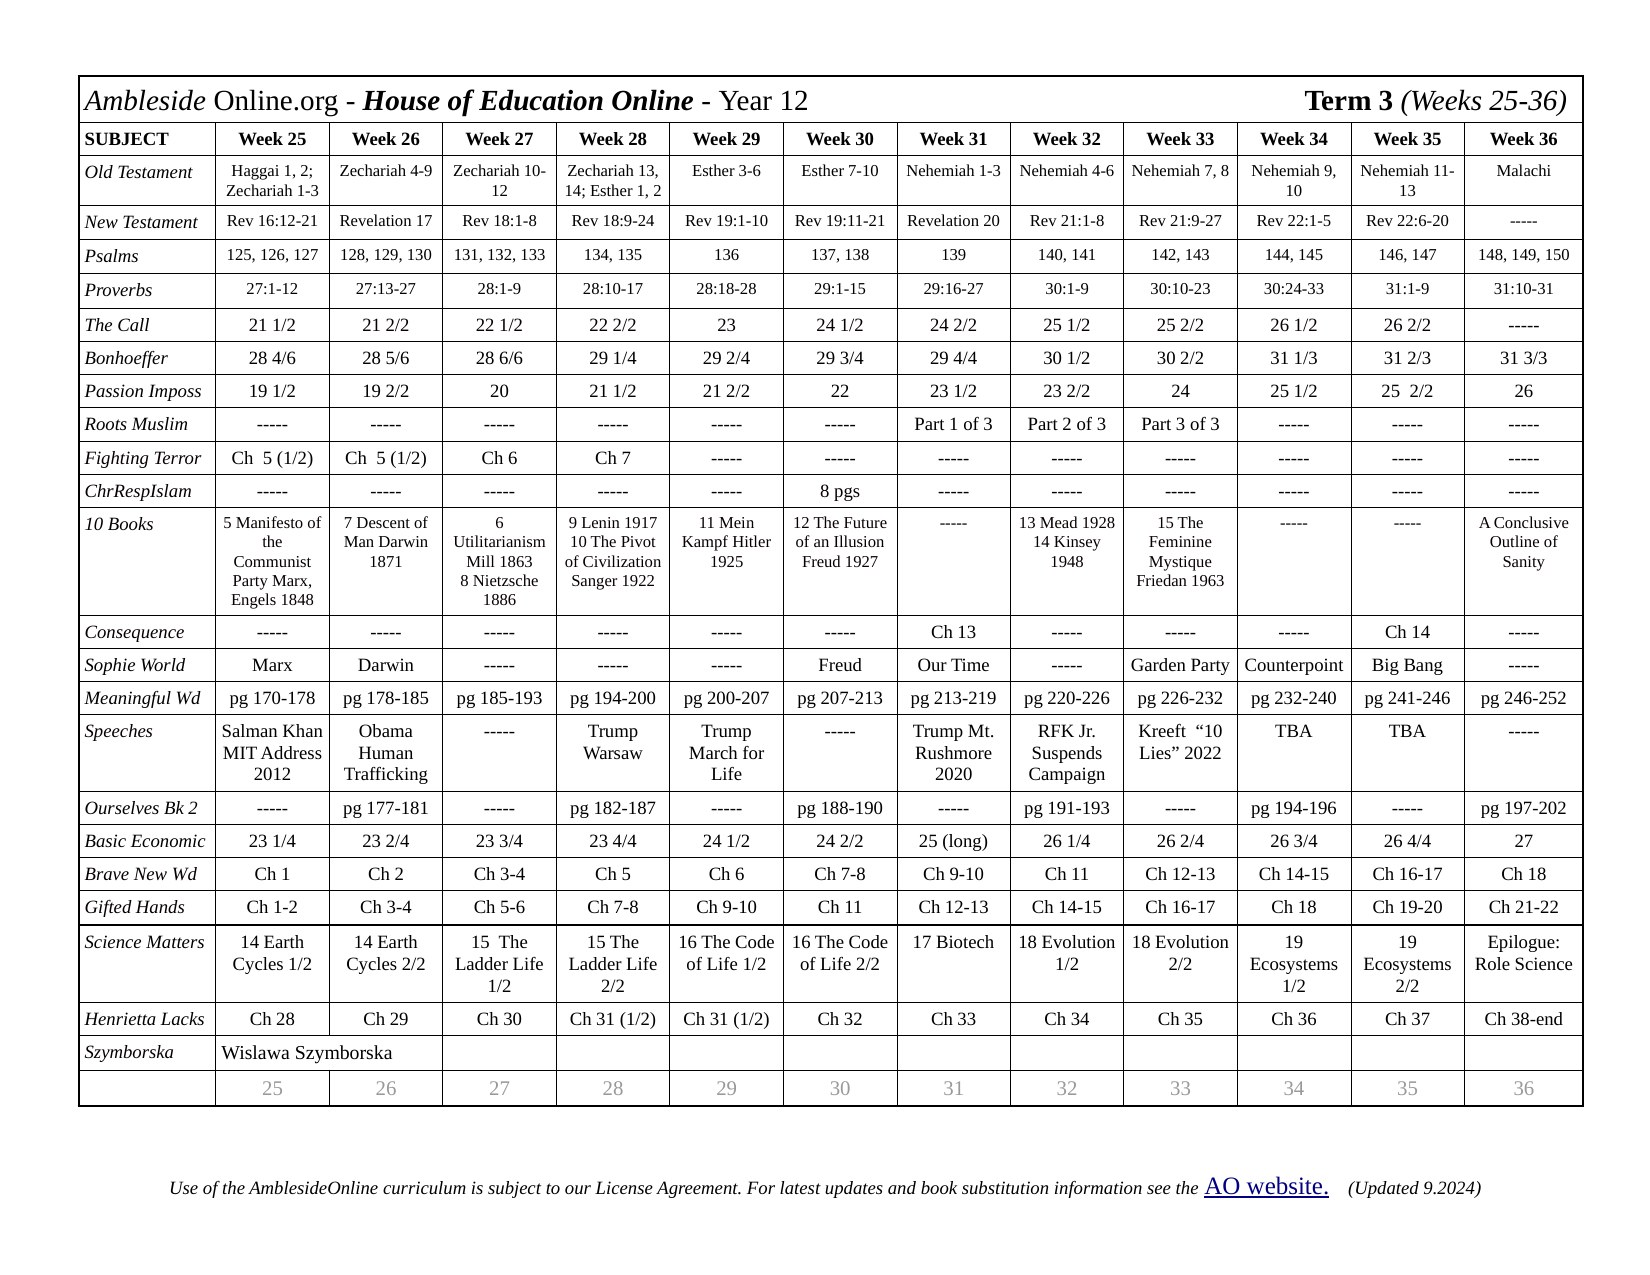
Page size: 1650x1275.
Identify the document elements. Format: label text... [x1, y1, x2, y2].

table_cell 19 Ecosystems 1/2 [1238, 926, 1351, 1002]
table_cell Ch 35 [1124, 1003, 1237, 1035]
table_cell Ch 12-13 [1124, 858, 1237, 890]
table_cell 18 Evolution 2/2 [1124, 926, 1237, 1002]
table_cell 18 Evolution 1/2 [1011, 926, 1123, 1002]
table_cell ----- [1011, 475, 1123, 507]
table_cell The Call [80, 309, 215, 341]
table_cell 22 [784, 375, 897, 407]
table_cell 21 2/2 [330, 309, 442, 341]
table_cell 11 Mein Kampf Hitler 1925 [670, 508, 783, 614]
table_cell Marx [216, 649, 329, 681]
table_cell ----- [670, 616, 783, 648]
table_cell Ch 34 [1011, 1003, 1123, 1035]
table_cell Trump March for Life [670, 715, 783, 791]
table_cell Part 2 of 3 [1011, 408, 1123, 441]
table_cell Week 27 [443, 123, 556, 155]
table_cell 22 1/2 [443, 309, 556, 341]
table_cell Ch 5-6 [443, 891, 556, 923]
table_cell ----- [216, 408, 329, 441]
table_cell 31 1/3 [1238, 342, 1351, 374]
table_cell 22 2/2 [557, 309, 669, 341]
table_cell Week 35 [1352, 123, 1464, 155]
table_cell Ch 14-15 [1011, 891, 1123, 923]
table_cell 28:10-17 [557, 274, 669, 308]
table_cell 25 2/2 [1352, 375, 1464, 407]
table_cell ----- [330, 475, 442, 507]
table_cell ----- [670, 792, 783, 824]
table_cell 15 The Ladder Life 2/2 [557, 926, 669, 1002]
table_cell [898, 1036, 1010, 1069]
table_cell pg 178-185 [330, 682, 442, 714]
table_cell 19 1/2 [216, 375, 329, 407]
table_cell ----- [1352, 475, 1464, 507]
table_cell ----- [1238, 475, 1351, 507]
table_cell Rev 22:6-20 [1352, 206, 1464, 238]
table_cell Basic Economic [80, 825, 215, 857]
table_cell 15 The Ladder Life 1/2 [443, 926, 556, 1002]
table_cell 139 [898, 240, 1010, 273]
table_cell 142, 143 [1124, 240, 1237, 273]
table_cell Consequence [80, 616, 215, 648]
table_cell ----- [670, 442, 783, 474]
table_cell Week 25 [216, 123, 329, 155]
table_cell Zechariah 13, 14; Esther 1, 2 [557, 156, 669, 205]
table_cell Proverbs [80, 274, 215, 308]
table_cell 28 5/6 [330, 342, 442, 374]
table_cell Wislawa Szymborska [216, 1036, 442, 1069]
table_cell 26 [1465, 375, 1582, 407]
table_cell 30 [784, 1071, 897, 1105]
table_cell 25 2/2 [1124, 309, 1237, 341]
table_cell 21 2/2 [670, 375, 783, 407]
table_cell ----- [330, 616, 442, 648]
table_cell 13 Mead 1928 14 Kinsey 1948 [1011, 508, 1123, 614]
table_header Ambleside Online.org - House of Education Online - Year 12 Term 3 (Weeks 25-36) [80, 77, 1582, 122]
table_cell ----- [898, 508, 1010, 614]
table_cell ----- [1352, 792, 1464, 824]
table_cell 26 4/4 [1352, 825, 1464, 857]
table_cell pg 170-178 [216, 682, 329, 714]
table_cell ----- [898, 475, 1010, 507]
table_cell 28 4/6 [216, 342, 329, 374]
table_cell Ch 30 [443, 1003, 556, 1035]
table_cell Ch 18 [1238, 891, 1351, 923]
table_cell 23 2/2 [1011, 375, 1123, 407]
table_cell 8 pgs [784, 475, 897, 507]
table_cell 6 Utilitarianism Mill 1863 8 Nietzsche 1886 [443, 508, 556, 614]
table_cell ----- [898, 442, 1010, 474]
table_cell Rev 21:1-8 [1011, 206, 1123, 238]
table_cell Science Matters [80, 926, 215, 1002]
table_cell 136 [670, 240, 783, 273]
table_cell [1238, 1036, 1351, 1069]
table_cell Nehemiah 7, 8 [1124, 156, 1237, 205]
table_cell Ch 3-4 [330, 891, 442, 923]
table_cell Part 1 of 3 [898, 408, 1010, 441]
table_cell ----- [784, 408, 897, 441]
table_cell Ch 32 [784, 1003, 897, 1035]
table_cell Rev 19:11-21 [784, 206, 897, 238]
table_cell 28:18-28 [670, 274, 783, 308]
table_cell Ch 21-22 [1465, 891, 1582, 923]
table_cell 29:1-15 [784, 274, 897, 308]
table_cell pg 226-232 [1124, 682, 1237, 714]
table_cell Ch 11 [784, 891, 897, 923]
table_cell Ch 2 [330, 858, 442, 890]
table_cell 29 2/4 [670, 342, 783, 374]
table_cell 24 1/2 [670, 825, 783, 857]
table_cell 28 [557, 1071, 669, 1105]
table_cell pg 197-202 [1465, 792, 1582, 824]
table_cell Nehemiah 11-13 [1352, 156, 1464, 205]
table_cell ----- [1465, 206, 1582, 238]
table_cell 30 2/2 [1124, 342, 1237, 374]
table_cell 14 Earth Cycles 1/2 [216, 926, 329, 1002]
table_cell 25 [216, 1071, 329, 1105]
table_cell 17 Biotech [898, 926, 1010, 1002]
table_cell ----- [1465, 715, 1582, 791]
table_cell 34 [1238, 1071, 1351, 1105]
table_cell ----- [443, 475, 556, 507]
table_cell Ch 11 [1011, 858, 1123, 890]
table_cell pg 185-193 [443, 682, 556, 714]
table_cell Fighting Terror [80, 442, 215, 474]
table_cell Ch 1 [216, 858, 329, 890]
table_cell Counterpoint [1238, 649, 1351, 681]
table_cell Nehemiah 9, 10 [1238, 156, 1351, 205]
table_cell Revelation 17 [330, 206, 442, 238]
table_cell [557, 1036, 669, 1069]
table_cell 134, 135 [557, 240, 669, 273]
table_cell 27 [1465, 825, 1582, 857]
table_cell ----- [216, 792, 329, 824]
table_cell ChrRespIslam [80, 475, 215, 507]
table_cell Week 36 [1465, 123, 1582, 155]
table_cell 25 (long) [898, 825, 1010, 857]
table_cell ----- [1124, 792, 1237, 824]
table_cell Ch 31 (1/2) [670, 1003, 783, 1035]
table_cell 23 4/4 [557, 825, 669, 857]
table_cell Ch 13 [898, 616, 1010, 648]
table_cell ----- [1124, 442, 1237, 474]
table_cell 27 [443, 1071, 556, 1105]
table_cell 20 [443, 375, 556, 407]
table_cell 131, 132, 133 [443, 240, 556, 273]
table_cell Rev 16:12-21 [216, 206, 329, 238]
table_cell Ch 37 [1352, 1003, 1464, 1035]
table_cell Rev 18:1-8 [443, 206, 556, 238]
table_cell Trump Warsaw [557, 715, 669, 791]
table_cell Week 32 [1011, 123, 1123, 155]
table_cell pg 213-219 [898, 682, 1010, 714]
table_cell 19 2/2 [330, 375, 442, 407]
table_cell 30 1/2 [1011, 342, 1123, 374]
table_cell ----- [1352, 442, 1464, 474]
table_cell Ch 6 [670, 858, 783, 890]
table_cell ----- [670, 649, 783, 681]
table_cell ----- [670, 408, 783, 441]
table_cell Passion Imposs [80, 375, 215, 407]
table_cell ----- [216, 616, 329, 648]
table_cell Ch 14 [1352, 616, 1464, 648]
table_cell ----- [1124, 616, 1237, 648]
table_cell ----- [557, 616, 669, 648]
table_cell Ch 7-8 [784, 858, 897, 890]
table_cell Zechariah 10-12 [443, 156, 556, 205]
table_cell 23 3/4 [443, 825, 556, 857]
table_cell 12 The Future of an Illusion Freud 1927 [784, 508, 897, 614]
table_cell Ch 31 (1/2) [557, 1003, 669, 1035]
table_cell Our Time [898, 649, 1010, 681]
table_cell ----- [1352, 408, 1464, 441]
table_cell Ch 1-2 [216, 891, 329, 923]
table_cell 31 3/3 [1465, 342, 1582, 374]
table_cell Malachi [1465, 156, 1582, 205]
table_cell Ch 29 [330, 1003, 442, 1035]
table_cell 26 1/4 [1011, 825, 1123, 857]
table_cell Ch 19-20 [1352, 891, 1464, 923]
table_cell Gifted Hands [80, 891, 215, 923]
table_cell 146, 147 [1352, 240, 1464, 273]
table_cell Ch 12-13 [898, 891, 1010, 923]
table_cell ----- [784, 442, 897, 474]
table_cell Ch 9-10 [670, 891, 783, 923]
table_cell Ch 5 (1/2) [216, 442, 329, 474]
table_cell Kreeft “10 Lies” 2022 [1124, 715, 1237, 791]
table_cell Revelation 20 [898, 206, 1010, 238]
table_cell 27:1-12 [216, 274, 329, 308]
table_cell Brave New Wd [80, 858, 215, 890]
table_cell TBA [1352, 715, 1464, 791]
table_cell Ch 5 (1/2) [330, 442, 442, 474]
table_cell 16 The Code of Life 2/2 [784, 926, 897, 1002]
table_cell Rev 18:9-24 [557, 206, 669, 238]
table_cell Nehemiah 4-6 [1011, 156, 1123, 205]
table_cell ----- [443, 715, 556, 791]
table_cell Epilogue: Role Science [1465, 926, 1582, 1002]
table_cell pg 194-196 [1238, 792, 1351, 824]
table_cell 23 [670, 309, 783, 341]
table_cell [670, 1036, 783, 1069]
table_cell 36 [1465, 1071, 1582, 1105]
table_cell Darwin [330, 649, 442, 681]
table_cell pg 188-190 [784, 792, 897, 824]
table_cell Garden Party [1124, 649, 1237, 681]
table_cell [1465, 1036, 1582, 1069]
table_cell Henrietta Lacks [80, 1003, 215, 1035]
table_cell pg 232-240 [1238, 682, 1351, 714]
table_cell Week 33 [1124, 123, 1237, 155]
table_cell ----- [1238, 508, 1351, 614]
table_cell 31:1-9 [1352, 274, 1464, 308]
table_cell 28:1-9 [443, 274, 556, 308]
table_cell Big Bang [1352, 649, 1464, 681]
table_cell pg 194-200 [557, 682, 669, 714]
table_cell 144, 145 [1238, 240, 1351, 273]
table_cell 21 1/2 [557, 375, 669, 407]
table_cell 31 [898, 1071, 1010, 1105]
table_cell 26 2/2 [1352, 309, 1464, 341]
table_cell 16 The Code of Life 1/2 [670, 926, 783, 1002]
table_cell Freud [784, 649, 897, 681]
table_cell ----- [443, 792, 556, 824]
table_cell TBA [1238, 715, 1351, 791]
table_cell 29:16-27 [898, 274, 1010, 308]
table_cell ----- [1238, 616, 1351, 648]
table_cell Zechariah 4-9 [330, 156, 442, 205]
table_cell ----- [1465, 309, 1582, 341]
table_cell Ch 9-10 [898, 858, 1010, 890]
table_cell Week 26 [330, 123, 442, 155]
table_cell Week 29 [670, 123, 783, 155]
table_cell 30:24-33 [1238, 274, 1351, 308]
table_cell 148, 149, 150 [1465, 240, 1582, 273]
table_cell Ch 38-end [1465, 1003, 1582, 1035]
table_cell ----- [784, 715, 897, 791]
table_cell Ch 14-15 [1238, 858, 1351, 890]
table_cell Ch 28 [216, 1003, 329, 1035]
table_cell Ch 16-17 [1352, 858, 1464, 890]
table_cell pg 177-181 [330, 792, 442, 824]
table_cell ----- [557, 649, 669, 681]
table_cell ----- [557, 408, 669, 441]
table_cell Old Testament [80, 156, 215, 205]
table_cell 15 The Feminine Mystique Friedan 1963 [1124, 508, 1237, 614]
table_cell ----- [1238, 442, 1351, 474]
table_cell Ch 16-17 [1124, 891, 1237, 923]
table_cell ----- [443, 649, 556, 681]
table_cell Part 3 of 3 [1124, 408, 1237, 441]
table_cell Week 30 [784, 123, 897, 155]
table_cell Ourselves Bk 2 [80, 792, 215, 824]
table_cell 32 [1011, 1071, 1123, 1105]
table_cell [784, 1036, 897, 1069]
table_cell pg 207-213 [784, 682, 897, 714]
table_cell ----- [1011, 616, 1123, 648]
table_cell Speeches [80, 715, 215, 791]
table_cell 29 1/4 [557, 342, 669, 374]
table_cell 24 2/2 [898, 309, 1010, 341]
table_cell ----- [1465, 649, 1582, 681]
table_cell Ch 18 [1465, 858, 1582, 890]
table_cell ----- [216, 475, 329, 507]
table_cell 26 2/4 [1124, 825, 1237, 857]
table_cell 10 Books [80, 508, 215, 614]
table_cell 33 [1124, 1071, 1237, 1105]
table_cell Week 31 [898, 123, 1010, 155]
table_cell pg 200-207 [670, 682, 783, 714]
table_cell ----- [784, 616, 897, 648]
table_cell ----- [1124, 475, 1237, 507]
table_cell 125, 126, 127 [216, 240, 329, 273]
table_cell 7 Descent of Man Darwin 1871 [330, 508, 442, 614]
table_cell ----- [1352, 508, 1464, 614]
table_cell 19 Ecosystems 2/2 [1352, 926, 1464, 1002]
table_cell 29 [670, 1071, 783, 1105]
table_cell Week 34 [1238, 123, 1351, 155]
table_cell 24 1/2 [784, 309, 897, 341]
table_cell ----- [1465, 475, 1582, 507]
table_cell Ch 6 [443, 442, 556, 474]
table_cell 137, 138 [784, 240, 897, 273]
table_cell Rev 21:9-27 [1124, 206, 1237, 238]
table_cell Haggai 1, 2; Zechariah 1-3 [216, 156, 329, 205]
table_cell 26 1/2 [1238, 309, 1351, 341]
table_cell [1124, 1036, 1237, 1069]
table_cell 30:10-23 [1124, 274, 1237, 308]
table_cell 9 Lenin 1917 10 The Pivot of Civilization Sanger 1922 [557, 508, 669, 614]
table_cell Rev 19:1-10 [670, 206, 783, 238]
table_cell 31:10-31 [1465, 274, 1582, 308]
table_cell 27:13-27 [330, 274, 442, 308]
table_cell Trump Mt. Rushmore 2020 [898, 715, 1010, 791]
table_cell 35 [1352, 1071, 1464, 1105]
table_cell Obama Human Trafficking [330, 715, 442, 791]
table_cell [1352, 1036, 1464, 1069]
table_cell Ch 5 [557, 858, 669, 890]
table_cell ----- [1238, 408, 1351, 441]
table_cell Ch 7-8 [557, 891, 669, 923]
table_cell 5 Manifesto of the Communist Party Marx, Engels 1848 [216, 508, 329, 614]
table_cell ----- [670, 475, 783, 507]
table_cell Ch 33 [898, 1003, 1010, 1035]
table_cell Ch 36 [1238, 1003, 1351, 1035]
table_cell 26 3/4 [1238, 825, 1351, 857]
table_cell 29 4/4 [898, 342, 1010, 374]
table_cell 25 1/2 [1238, 375, 1351, 407]
table_cell 26 [330, 1071, 442, 1105]
table_cell Salman Khan MIT Address 2012 [216, 715, 329, 791]
table_cell ----- [330, 408, 442, 441]
table_cell pg 220-226 [1011, 682, 1123, 714]
table_cell ----- [1465, 616, 1582, 648]
table_cell ----- [1465, 442, 1582, 474]
table_cell RFK Jr. Suspends Campaign [1011, 715, 1123, 791]
table_cell Sophie World [80, 649, 215, 681]
table_cell 140, 141 [1011, 240, 1123, 273]
table_cell ----- [898, 792, 1010, 824]
table_cell Roots Muslim [80, 408, 215, 441]
table_cell Ch 3-4 [443, 858, 556, 890]
table_cell 23 1/2 [898, 375, 1010, 407]
table_cell ----- [443, 408, 556, 441]
table_cell 23 1/4 [216, 825, 329, 857]
table_cell A Conclusive Outline of Sanity [1465, 508, 1582, 614]
table_cell pg 191-193 [1011, 792, 1123, 824]
table_cell Psalms [80, 240, 215, 273]
table_cell ----- [443, 616, 556, 648]
table_cell Nehemiah 1-3 [898, 156, 1010, 205]
table_cell Szymborska [80, 1036, 215, 1069]
table_cell Rev 22:1-5 [1238, 206, 1351, 238]
table_cell 21 1/2 [216, 309, 329, 341]
table_cell 29 3/4 [784, 342, 897, 374]
table_cell ----- [557, 475, 669, 507]
table_cell 30:1-9 [1011, 274, 1123, 308]
table_cell 23 2/4 [330, 825, 442, 857]
table_cell Week 28 [557, 123, 669, 155]
table_cell [80, 1071, 215, 1105]
table_cell ----- [1011, 649, 1123, 681]
table_cell Esther 3-6 [670, 156, 783, 205]
table_cell 25 1/2 [1011, 309, 1123, 341]
table_cell Esther 7-10 [784, 156, 897, 205]
table_cell 28 6/6 [443, 342, 556, 374]
table_cell 24 2/2 [784, 825, 897, 857]
table_cell pg 182-187 [557, 792, 669, 824]
table_cell SUBJECT [80, 123, 215, 155]
table_cell 128, 129, 130 [330, 240, 442, 273]
table_cell Ch 7 [557, 442, 669, 474]
table_cell pg 246-252 [1465, 682, 1582, 714]
table_cell 14 Earth Cycles 2/2 [330, 926, 442, 1002]
table_cell 24 [1124, 375, 1237, 407]
table_cell 31 2/3 [1352, 342, 1464, 374]
table_cell [1011, 1036, 1123, 1069]
table_cell Bonhoeffer [80, 342, 215, 374]
table_cell New Testament [80, 206, 215, 238]
table_cell ----- [1465, 408, 1582, 441]
table_cell [443, 1036, 556, 1069]
table_cell Meaningful Wd [80, 682, 215, 714]
table_cell ----- [1011, 442, 1123, 474]
table_cell pg 241-246 [1352, 682, 1464, 714]
